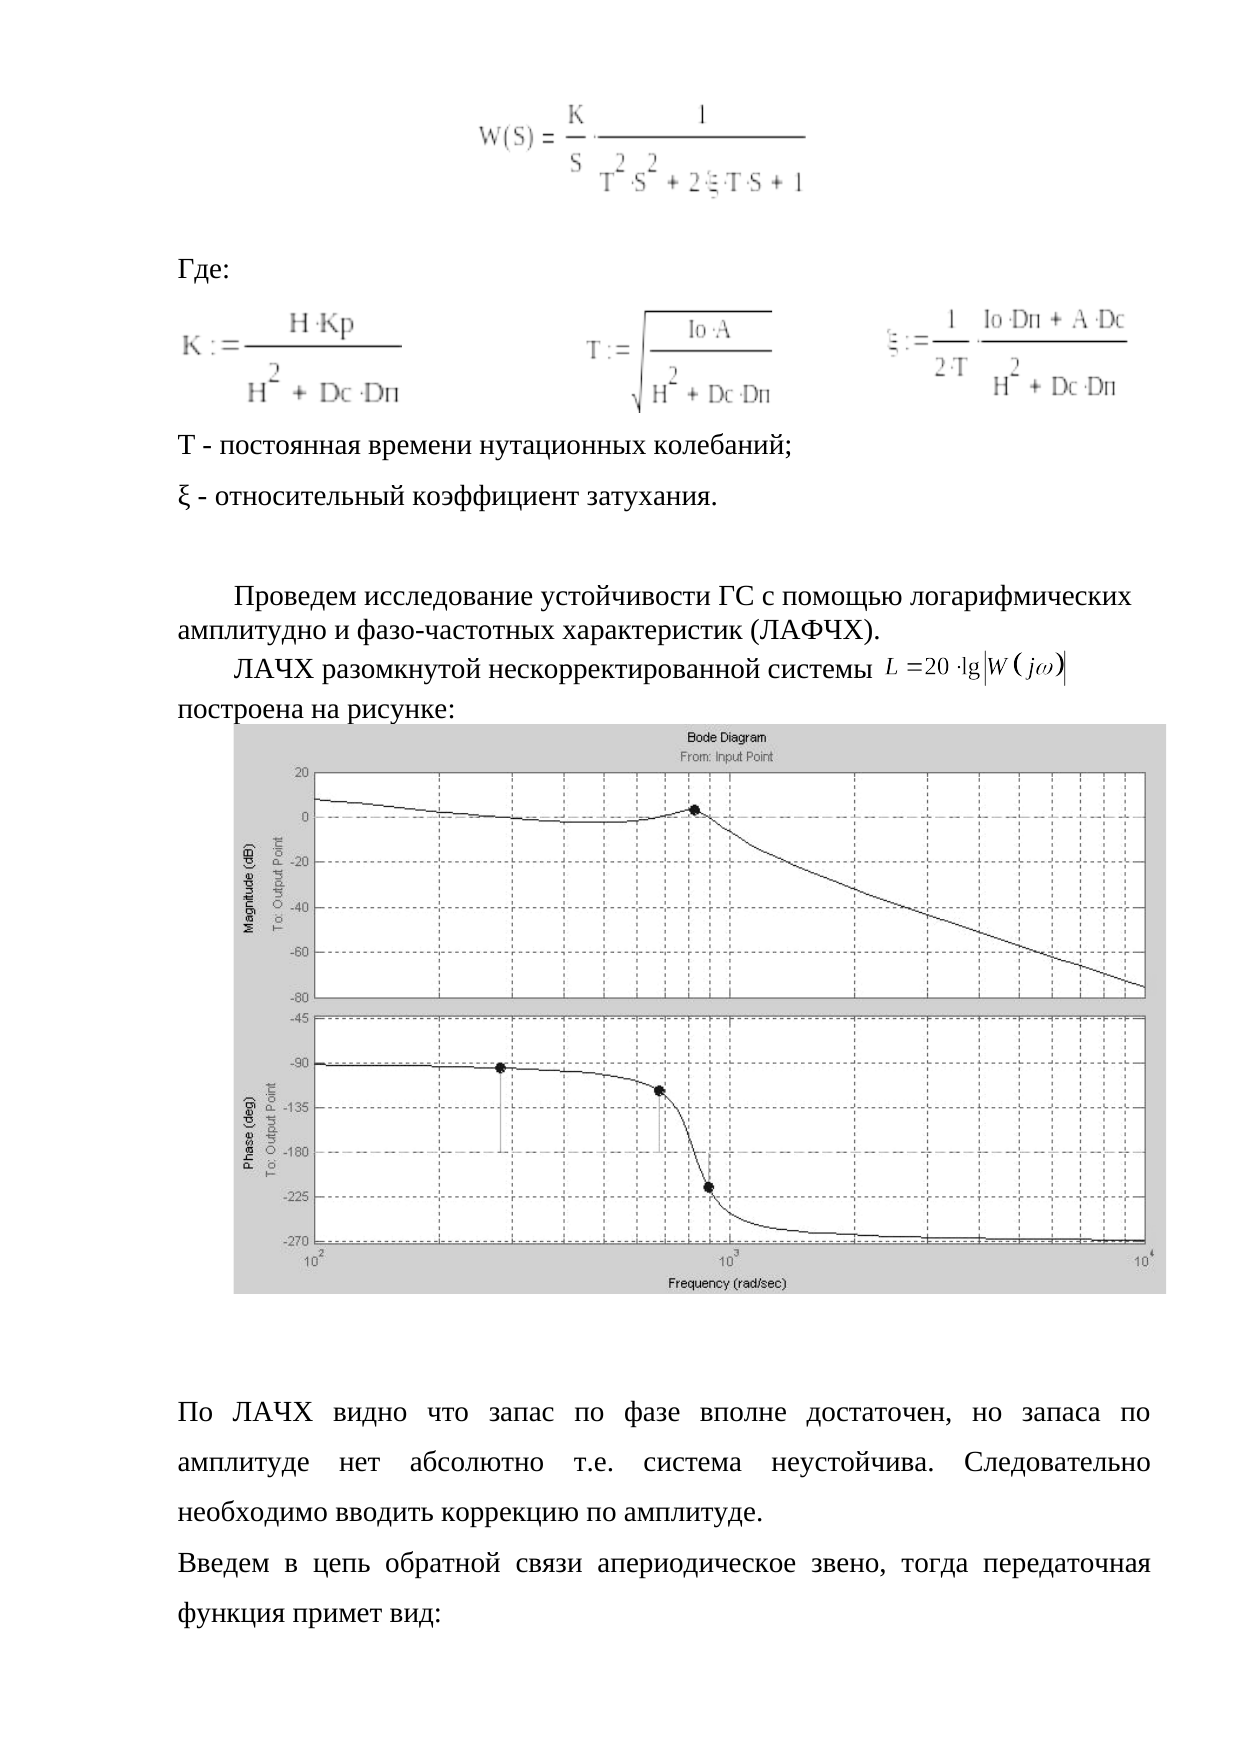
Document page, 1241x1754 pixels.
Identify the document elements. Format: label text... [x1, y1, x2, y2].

text Введем в цепь обратной связи апериодическое звено, тогда передаточная функция примет вид: [177, 1545, 1152, 1629]
text По ЛАЧХ видно что запас по фазе вполне достаточен, но запаса по амплитуде нет абсолютно т.е. система неустойчива. Следовательно необходимо вводить коррекцию по амплитуде. [177, 1394, 1152, 1528]
text ЛАЧХ разомкнутой нескорректированной системы построена на рисунке: [177, 645, 1152, 725]
text ξ - относительный коэффициент затухания. [177, 478, 1152, 511]
text Проведем исследование устойчивости ГС с помощью логарифмических амплитудно и фазо-частотных характеристик (ЛАФЧХ). [177, 578, 1152, 645]
text Где: [177, 252, 1152, 285]
text Т - постоянная времени нутационных колебаний; [177, 427, 1152, 461]
